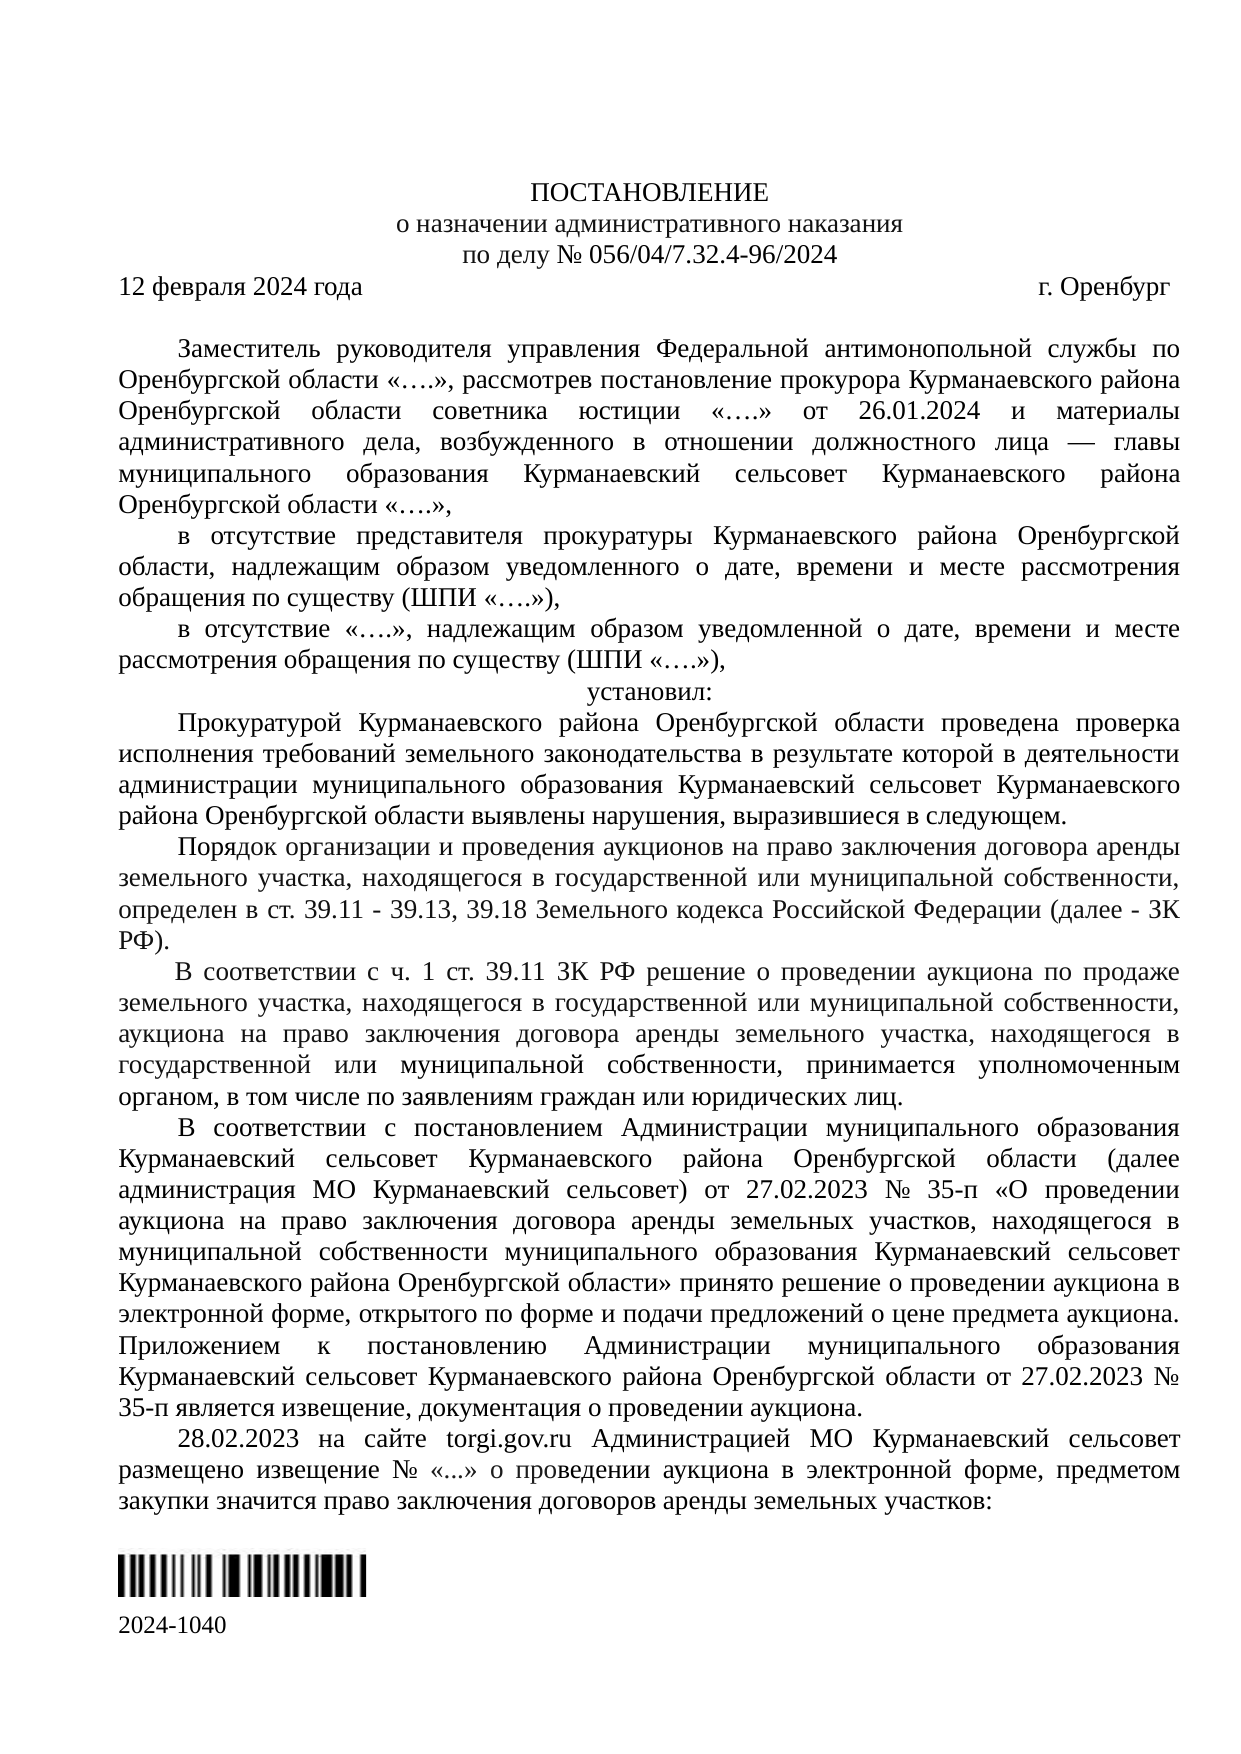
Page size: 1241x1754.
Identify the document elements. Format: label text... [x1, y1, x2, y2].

text В соответствии с постановлением Администрации муниципального образования Курманаевский сельсовет Курманаевского района Оренбургской области (далее администрация МО Курманаевский сельсовет) от 27.02.2023 № 35-п «О проведении аукциона на право заключения договора аренды земельных участков, находящегося в муниципальной собственности муниципального образования Курманаевский сельсовет Курманаевского района Оренбургской области» принято решение о проведении аукциона в электронной форме, открытого по форме и подачи предложений о цене предмета аукциона. Приложением к постановлению Администрации муниципального образования Курманаевский сельсовет Курманаевского района Оренбургской области от 27.02.2023 № 35-п является извещение, документация о проведении аукциона. [118, 1111, 1181, 1422]
picture [118, 1548, 367, 1597]
text 12 февраля 2024 года г. Оренбург [118, 270, 1181, 301]
text ПОСТАНОВЛЕНИЕ [118, 176, 1181, 207]
text 28.02.2023 на сайте torgi.gov.ru Администрацией МО Курманаевский сельсовет размещено извещение № «...» о проведении аукциона в электронной форме, предметом закупки значится право заключения договоров аренды земельных участков: [118, 1422, 1181, 1516]
text Порядок организации и проведения аукционов на право заключения договора аренды земельного участка, находящегося в государственной или муниципальной собственности, определен в ст. 39.11 - 39.13, 39.18 Земельного кодекса Российской Федерации (далее - ЗК РФ). [118, 830, 1181, 955]
text по делу № 056/04/7.32.4-96/2024 [118, 239, 1181, 270]
text В соответствии с ч. 1 ст. 39.11 ЗК РФ решение о проведении аукциона по продаже земельного участка, находящегося в государственной или муниципальной собственности, аукциона на право заключения договора аренды земельного участка, находящегося в государственной или муниципальной собственности, принимается уполномоченным органом, в том числе по заявлениям граждан или юридических лиц. [118, 955, 1181, 1111]
text установил: [118, 675, 1181, 706]
text в отсутствие представителя прокуратуры Курманаевского района Оренбургской области, надлежащим образом уведомленного о дате, времени и месте рассмотрения обращения по существу (ШПИ «….»), [118, 519, 1181, 612]
text в отсутствие «….», надлежащим образом уведомленной о дате, времени и месте рассмотрения обращения по существу (ШПИ «….»), [118, 612, 1181, 675]
text Заместитель руководителя управления Федеральной антимонопольной службы по Оренбургской области «….», рассмотрев постановление прокурора Курманаевского района Оренбургской области советника юстиции «….» от 26.01.2024 и материалы административного дела, возбужденного в отношении должностного лица — главы муниципального образования Курманаевский сельсовет Курманаевского района Оренбургской области «….», [118, 332, 1181, 519]
text о назначении административного наказания [118, 207, 1181, 239]
text Прокуратурой Курманаевского района Оренбургской области проведена проверка исполнения требований земельного законодательства в результате которой в деятельности администрации муниципального образования Курманаевский сельсовет Курманаевского района Оренбургской области выявлены нарушения, выразившиеся в следующем. [118, 706, 1181, 830]
